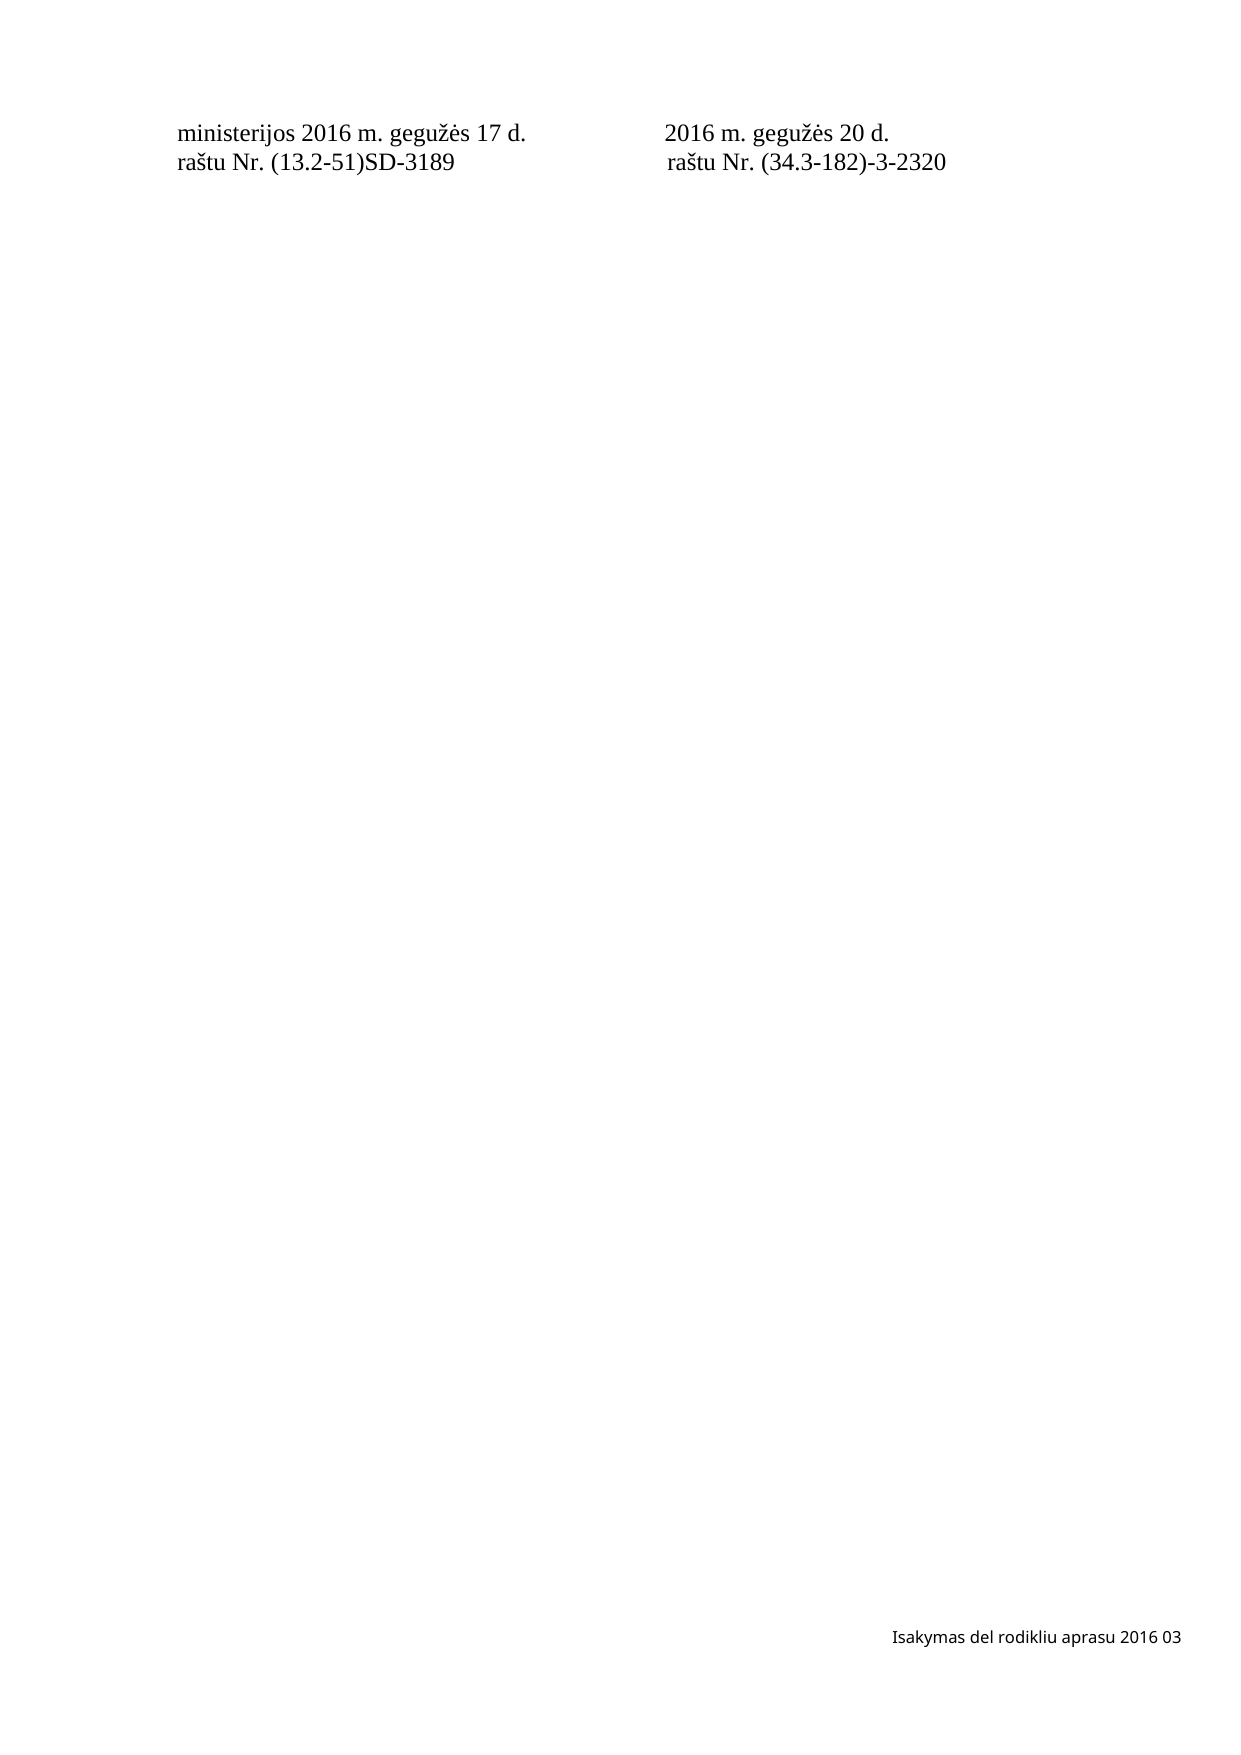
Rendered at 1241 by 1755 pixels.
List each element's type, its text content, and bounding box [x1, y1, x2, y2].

text raštu Nr. (13.2-51)SD-3189 raštu Nr. (34.3-182)-3-2320 [177, 147, 1182, 176]
text ministerijos 2016 m. gegužės 17 d. 2016 m. gegužės 20 d. [177, 118, 1182, 147]
